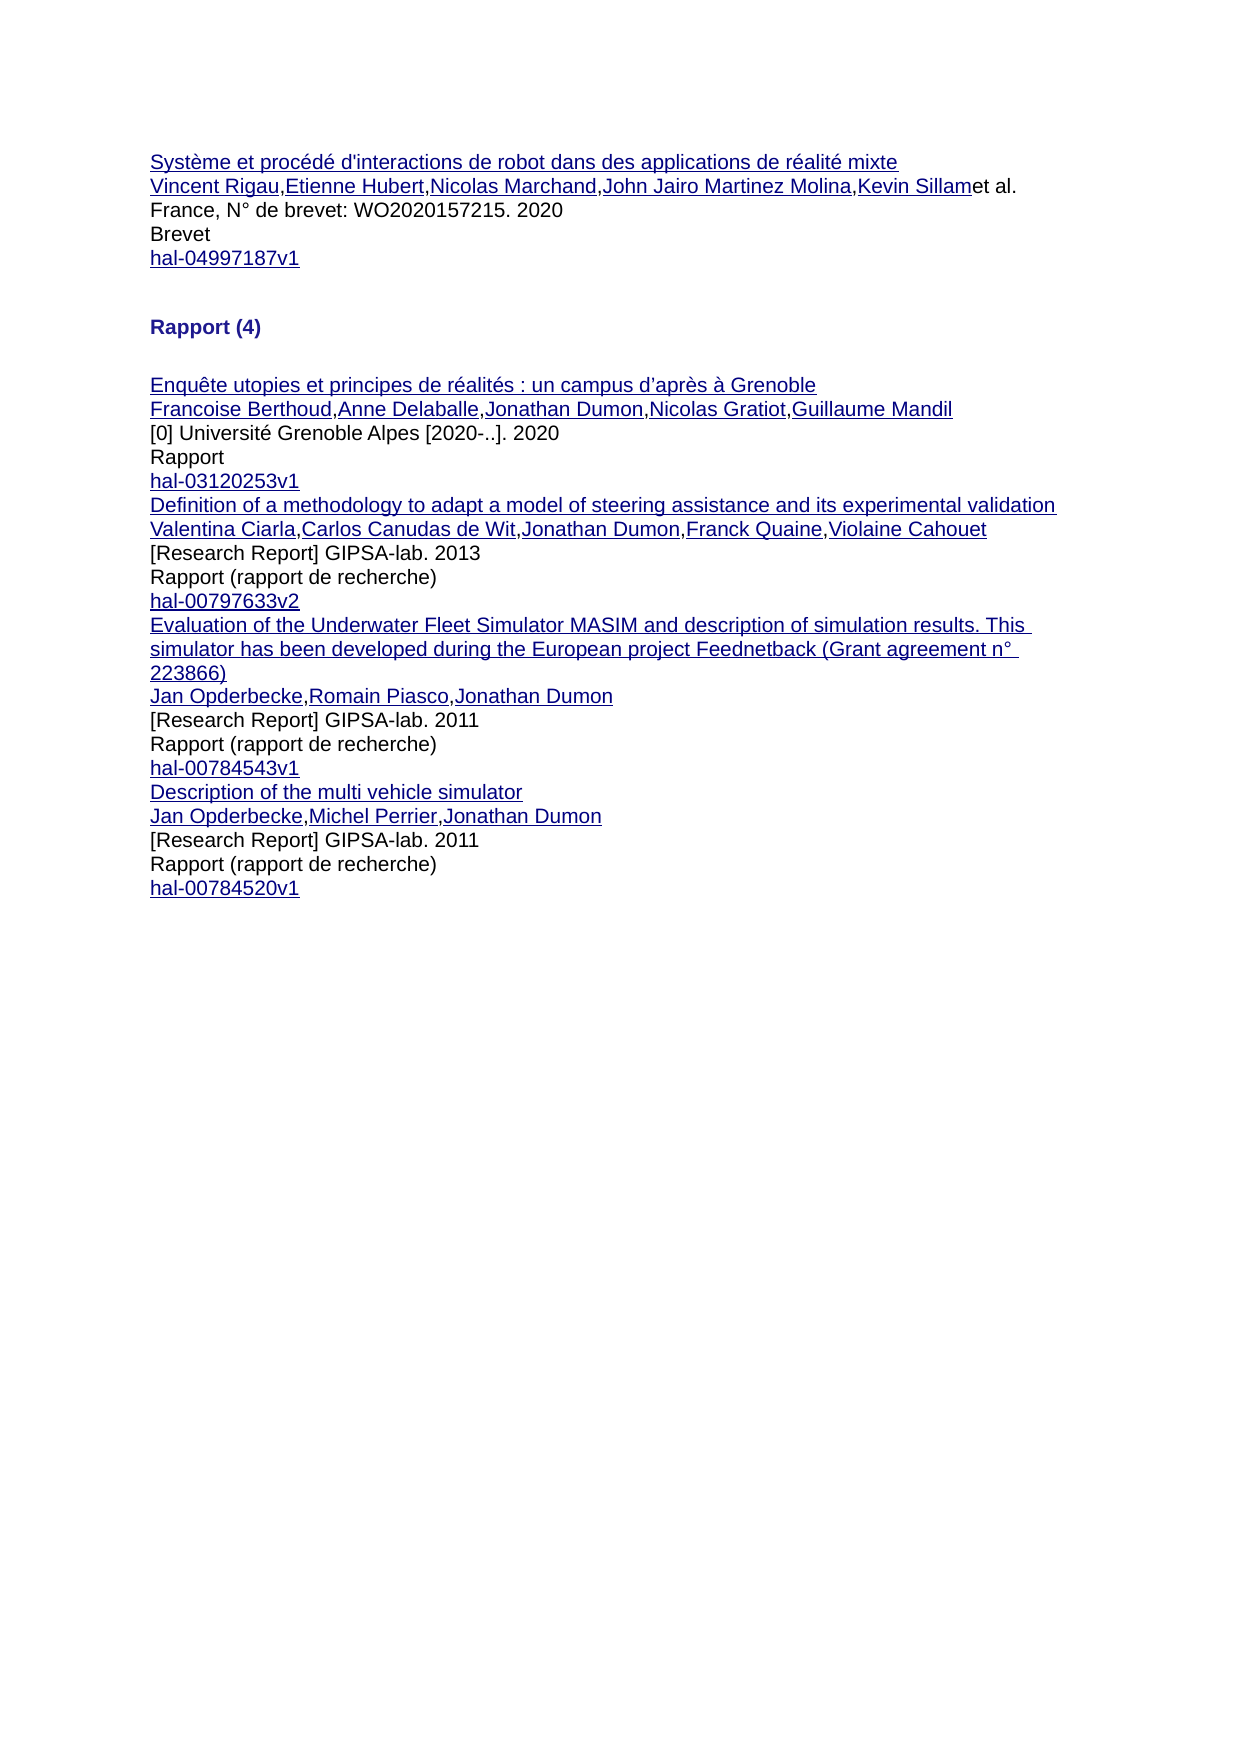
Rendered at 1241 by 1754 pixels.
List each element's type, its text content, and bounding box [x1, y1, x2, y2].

table_cell Description of the multi vehicle simulator Jan Opderbecke,Michel Perrier,Jonathan Dumon [Research Report] GIPSA-lab. 2011 Rapport (rapport de recherche) hal-00784520v1 [150, 780, 1090, 900]
table_cell Definition of a methodology to adapt a model of steering assistance and its experimental validation Valentina Ciarla,Carlos Canudas de Wit,Jonathan Dumon,Franck Quaine,Violaine Cahouet [Research Report] GIPSA-lab. 2013 Rapport (rapport de recherche) hal-00797633v2 [150, 493, 1090, 612]
subtitle Rapport (4) [150, 314, 1090, 338]
table_header Enquête utopies et principes de réalités : un campus d’après à Grenoble Francoise Berthoud,Anne Delaballe,Jonathan Dumon,Nicolas Gratiot,Guillaume Mandil [0] Université Grenoble Alpes [2020-..]. 2020 Rapport hal-03120253v1 [150, 373, 1090, 493]
table_cell Système et procédé d'interactions de robot dans des applications de réalité mixte Vincent Rigau,Etienne Hubert,Nicolas Marchand,John Jairo Martinez Molina,Kevin Sillamet al. France, N° de brevet: WO2020157215. 2020 Brevet hal-04997187v1 [150, 150, 1090, 270]
table_cell Evaluation of the Underwater Fleet Simulator MASIM and description of simulation results. This simulator has been developed during the European project Feednetback (Grant agreement n° 223866) Jan Opderbecke,Romain Piasco,Jonathan Dumon [Research Report] GIPSA-lab. 2011 Rapport (rapport de recherche) hal-00784543v1 [150, 613, 1090, 780]
